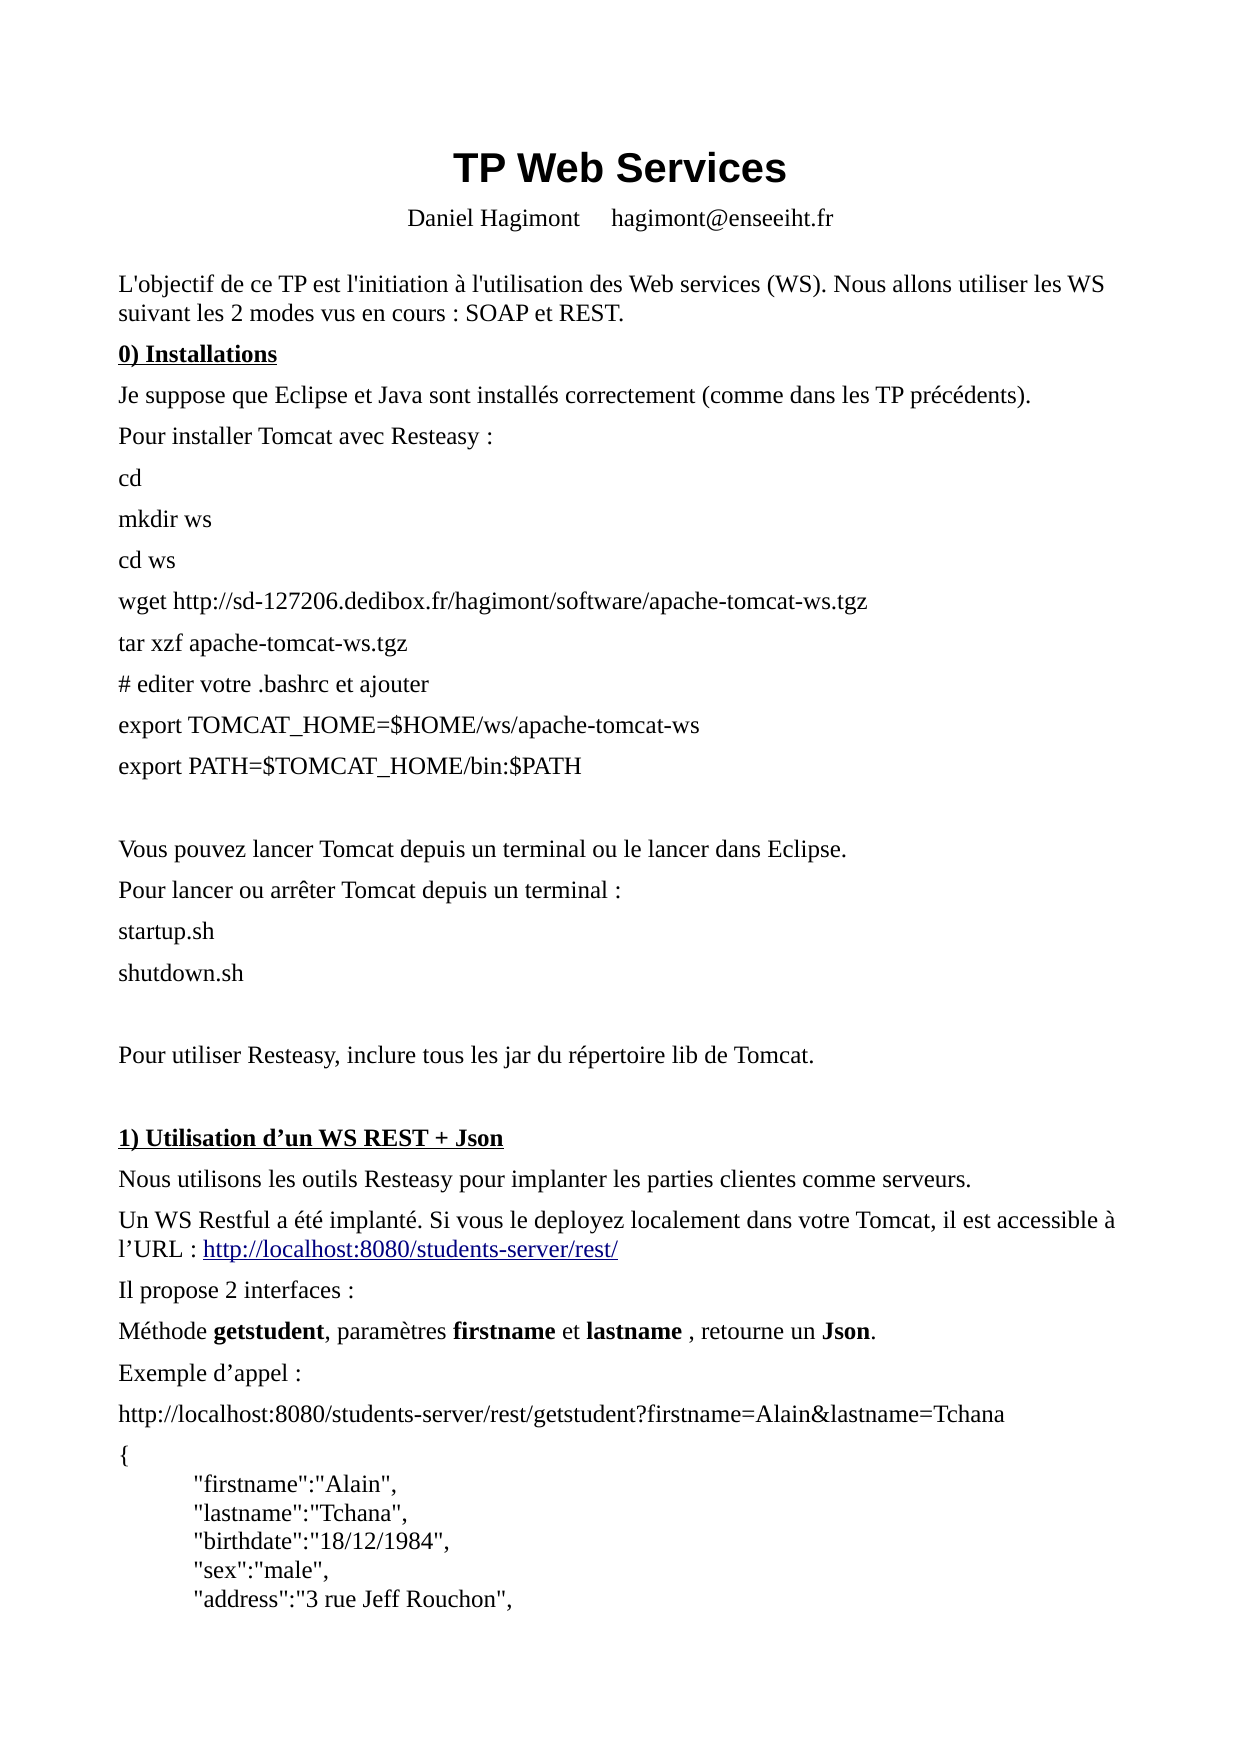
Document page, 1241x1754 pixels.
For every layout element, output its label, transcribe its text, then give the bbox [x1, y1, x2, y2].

text Pour installer Tomcat avec Resteasy : [118, 421, 1122, 450]
text wget http://sd-127206.dedibox.fr/hagimont/software/apache-tomcat-ws.tgz [118, 586, 1122, 615]
text export PATH=$TOMCAT_HOME/bin:$PATH [118, 751, 1122, 780]
text cd [118, 463, 1122, 491]
text # editer votre .bashrc et ajouter [118, 669, 1122, 698]
text export TOMCAT_HOME=$HOME/ws/apache-tomcat-ws [118, 710, 1122, 739]
text "lastname":"Tchana", [118, 1498, 1122, 1526]
text http://localhost:8080/students-server/rest/getstudent?firstname=Alain&lastname=Tchana [118, 1399, 1122, 1428]
text startup.sh [118, 916, 1122, 945]
text mkdir ws [118, 504, 1122, 533]
text tar xzf apache-tomcat-ws.tgz [118, 628, 1122, 656]
text "address":"3 rue Jeff Rouchon", [118, 1584, 1122, 1613]
subtitle TP Web Services [118, 143, 1122, 191]
text Je suppose que Eclipse et Java sont installés correctement (comme dans les TP précédents). [118, 380, 1122, 409]
text Pour lancer ou arrêter Tomcat depuis un terminal : [118, 875, 1122, 904]
text L'objectif de ce TP est l'initiation à l'utilisation des Web services (WS). Nous allons utiliser les WS suivant les 2 modes vus en cours : SOAP et REST. [118, 269, 1122, 326]
text { [118, 1440, 1122, 1469]
text Il propose 2 interfaces : [118, 1275, 1122, 1304]
text Daniel Hagimont hagimont@enseeiht.fr [118, 203, 1122, 232]
text "firstname":"Alain", [118, 1469, 1122, 1498]
text "sex":"male", [118, 1555, 1122, 1584]
text Exemple d’appel : [118, 1358, 1122, 1386]
text 0) Installations [118, 339, 1122, 368]
text Nous utilisons les outils Resteasy pour implanter les parties clientes comme serveurs. [118, 1164, 1122, 1193]
text Méthode getstudent, paramètres firstname et lastname , retourne un Json. [118, 1316, 1122, 1345]
text 1) Utilisation d’un WS REST + Json [118, 1123, 1122, 1151]
text Vous pouvez lancer Tomcat depuis un terminal ou le lancer dans Eclipse. [118, 834, 1122, 863]
text Un WS Restful a été implanté. Si vous le deployez localement dans votre Tomcat, il est accessible à l’URL : http://localhost:8080/students-server/rest/ [118, 1205, 1122, 1263]
text shutdown.sh [118, 958, 1122, 986]
text cd ws [118, 545, 1122, 574]
text "birthdate":"18/12/1984", [118, 1526, 1122, 1555]
